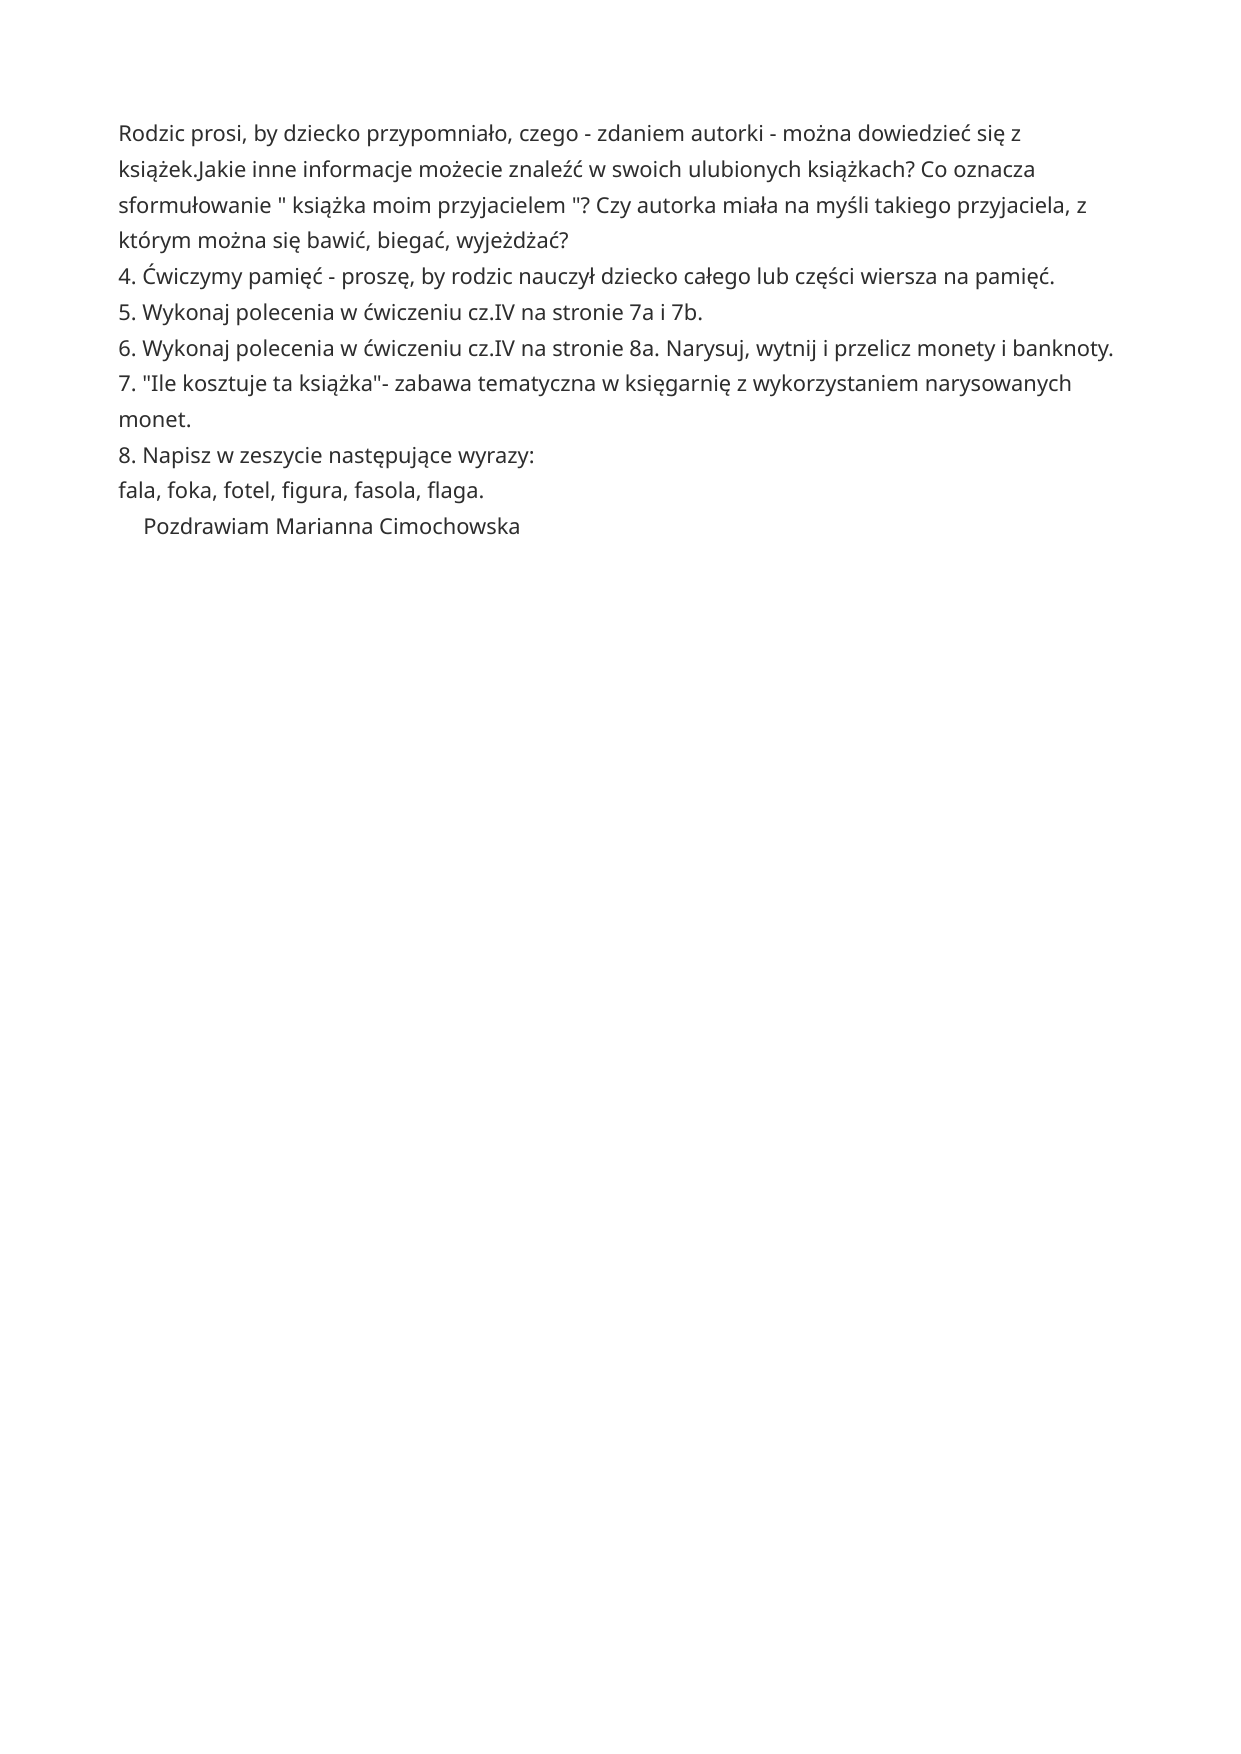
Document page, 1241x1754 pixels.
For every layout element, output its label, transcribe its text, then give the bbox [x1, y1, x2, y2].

text Rodzic prosi, by dziecko przypomniało, czego - zdaniem autorki - można dowiedzieć się z książek.Jakie inne informacje możecie znaleźć w swoich ulubionych książkach? Co oznacza sformułowanie " książka moim przyjacielem "? Czy autorka miała na myśli takiego przyjaciela, z którym można się bawić, biegać, wyjeżdżać? [118, 118, 1122, 255]
text 5. Wykonaj polecenia w ćwiczeniu cz.IV na stronie 7a i 7b. [118, 297, 1122, 327]
text 4. Ćwiczymy pamięć - proszę, by rodzic nauczył dziecko całego lub części wiersza na pamięć. [118, 261, 1122, 291]
text 8. Napisz w zeszycie następujące wyrazy: [118, 440, 1122, 469]
text fala, foka, fotel, figura, fasola, flaga. [118, 475, 1122, 505]
text 7. "Ile kosztuje ta książka"- zabawa tematyczna w księgarnię z wykorzystaniem narysowanych monet. [118, 368, 1122, 434]
text 6. Wykonaj polecenia w ćwiczeniu cz.IV na stronie 8a. Narysuj, wytnij i przelicz monety i banknoty. [118, 332, 1122, 362]
text Pozdrawiam Marianna Cimochowska [118, 511, 1122, 541]
